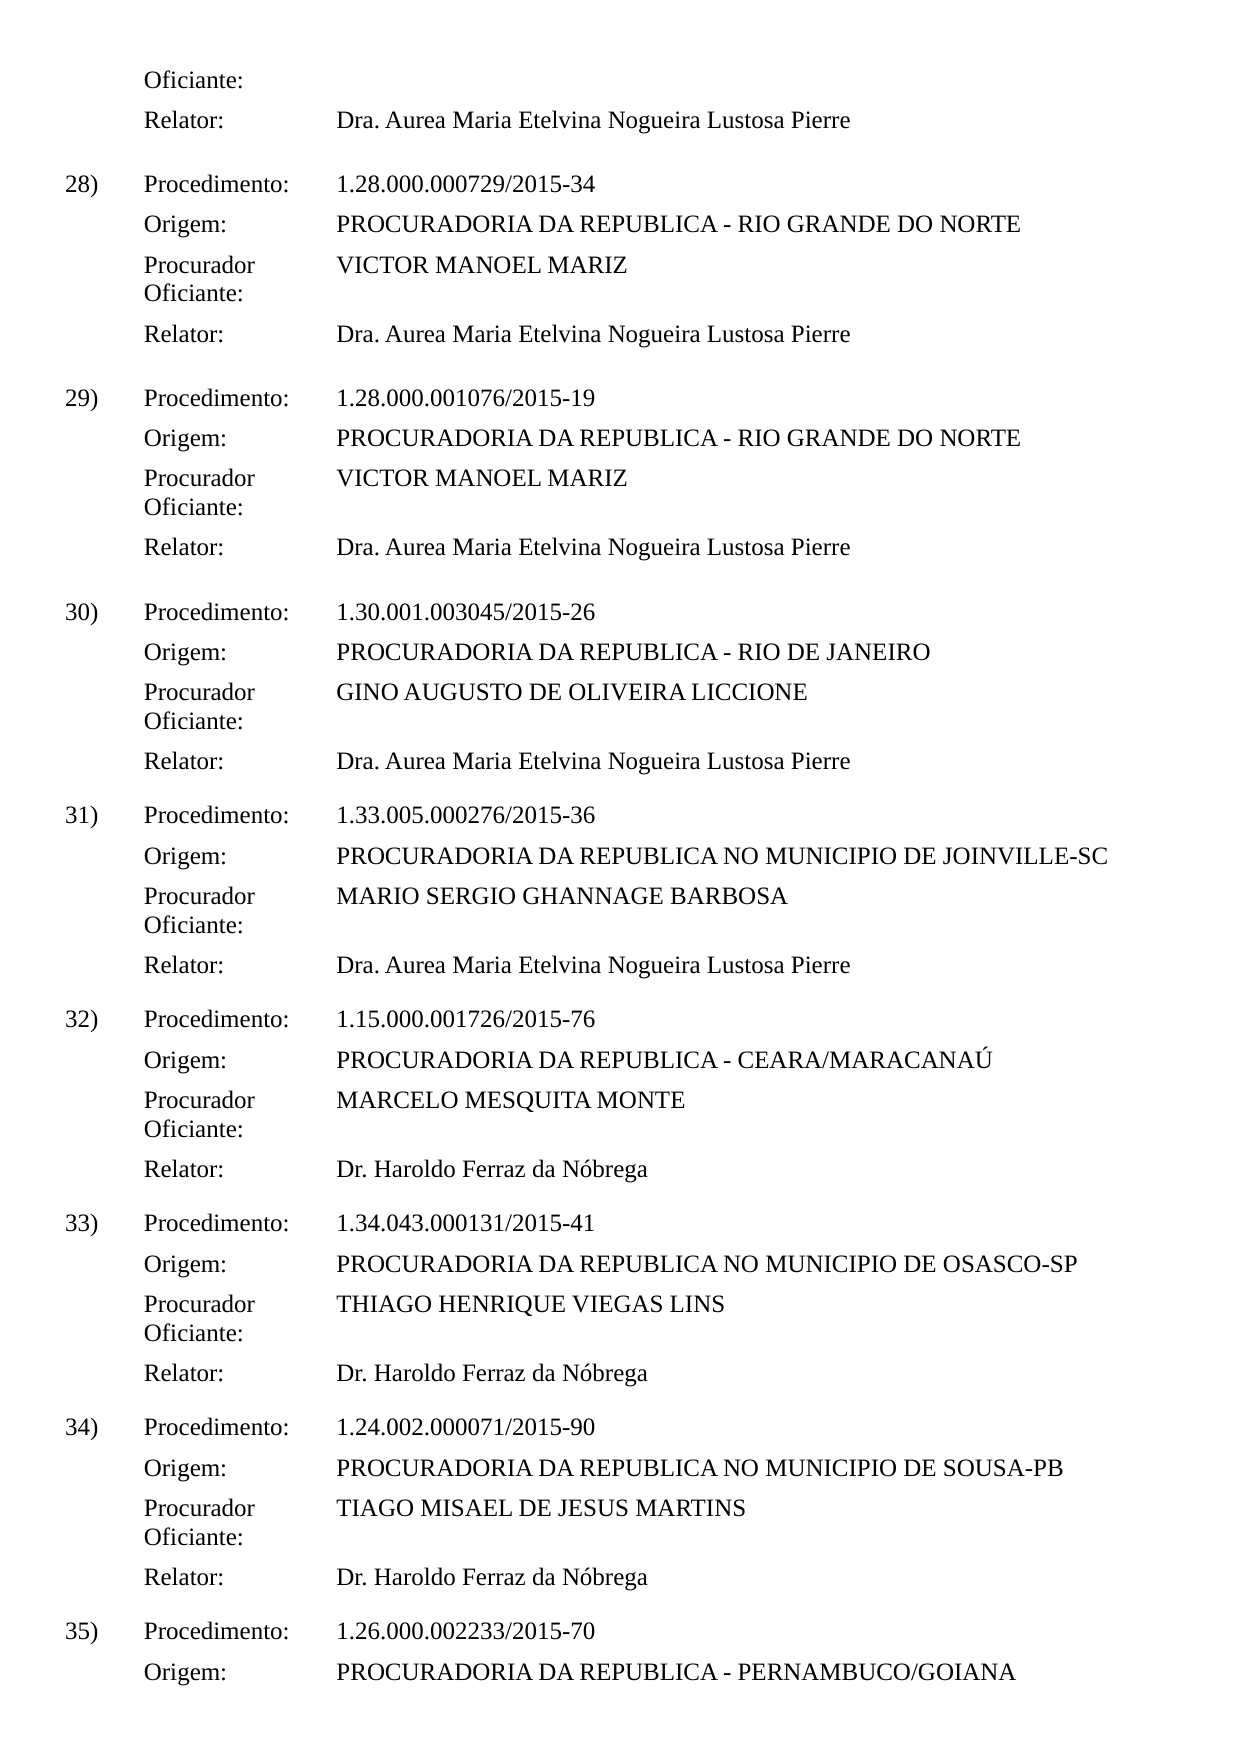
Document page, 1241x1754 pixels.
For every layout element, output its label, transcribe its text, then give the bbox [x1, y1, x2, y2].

table_cell [59, 1079, 138, 1148]
table_cell Origem: [138, 631, 330, 671]
table_cell Dr. Haroldo Ferraz da Nóbrega [330, 1556, 1181, 1596]
table_cell [59, 944, 138, 984]
table_cell [59, 458, 138, 527]
table_cell [59, 1651, 138, 1691]
table_header Procedimento: [138, 999, 330, 1039]
table_header Procedimento: [138, 1611, 330, 1651]
table_cell Origem: [138, 418, 330, 458]
table_header 1.28.000.000729/2015-34 [330, 164, 1181, 204]
table_cell Procurador Oficiante: [138, 1079, 330, 1148]
table_cell Procurador Oficiante: [138, 1487, 330, 1556]
table_cell [59, 1039, 138, 1079]
table_cell PROCURADORIA DA REPUBLICA - PERNAMBUCO/GOIANA [330, 1651, 1181, 1691]
table_cell [59, 1487, 138, 1556]
table_header 1.15.000.001726/2015-76 [330, 999, 1181, 1039]
table_cell VICTOR MANOEL MARIZ [330, 458, 1181, 527]
table_cell Relator: [138, 99, 330, 139]
table_header 1.34.043.000131/2015-41 [330, 1203, 1181, 1243]
table_cell [59, 244, 138, 313]
table_header 32) [59, 999, 138, 1039]
table_cell Relator: [138, 313, 330, 353]
table_cell Oficiante: [138, 59, 330, 99]
table_cell Relator: [138, 944, 330, 984]
table_cell [59, 671, 138, 740]
table_cell [59, 313, 138, 353]
table_cell [59, 1447, 138, 1487]
table_cell MARCELO MESQUITA MONTE [330, 1079, 1181, 1148]
table_header 1.28.000.001076/2015-19 [330, 377, 1181, 417]
table_cell MARIO SERGIO GHANNAGE BARBOSA [330, 875, 1181, 944]
table_cell [330, 59, 1181, 99]
table_cell Relator: [138, 1352, 330, 1392]
table_cell Origem: [138, 835, 330, 875]
table_cell [59, 875, 138, 944]
table_cell Relator: [138, 740, 330, 780]
table_cell Procurador Oficiante: [138, 1283, 330, 1352]
table_cell [59, 631, 138, 671]
table_cell [59, 1243, 138, 1283]
table_header 29) [59, 377, 138, 417]
table_header 30) [59, 591, 138, 631]
table_header 1.30.001.003045/2015-26 [330, 591, 1181, 631]
table_cell Dra. Aurea Maria Etelvina Nogueira Lustosa Pierre [330, 944, 1181, 984]
table_cell Dr. Haroldo Ferraz da Nóbrega [330, 1148, 1181, 1188]
table_cell [59, 59, 138, 99]
table_cell Relator: [138, 1556, 330, 1596]
table_header 35) [59, 1611, 138, 1651]
table_header Procedimento: [138, 591, 330, 631]
table_cell Procurador Oficiante: [138, 458, 330, 527]
table_cell Dra. Aurea Maria Etelvina Nogueira Lustosa Pierre [330, 99, 1181, 139]
table_cell Origem: [138, 1243, 330, 1283]
table_header Procedimento: [138, 1407, 330, 1447]
table_cell GINO AUGUSTO DE OLIVEIRA LICCIONE [330, 671, 1181, 740]
table_cell Procurador Oficiante: [138, 671, 330, 740]
table_cell [59, 1283, 138, 1352]
table_cell Origem: [138, 1039, 330, 1079]
table_header Procedimento: [138, 164, 330, 204]
table_cell Origem: [138, 1651, 330, 1691]
table_cell TIAGO MISAEL DE JESUS MARTINS [330, 1487, 1181, 1556]
table_header Procedimento: [138, 795, 330, 835]
table_cell Dr. Haroldo Ferraz da Nóbrega [330, 1352, 1181, 1392]
table_cell [59, 1148, 138, 1188]
table_cell VICTOR MANOEL MARIZ [330, 244, 1181, 313]
table_cell Procurador Oficiante: [138, 875, 330, 944]
table_header 31) [59, 795, 138, 835]
table_header 1.24.002.000071/2015-90 [330, 1407, 1181, 1447]
table_cell PROCURADORIA DA REPUBLICA - RIO GRANDE DO NORTE [330, 418, 1181, 458]
table_cell [59, 99, 138, 139]
table_cell Relator: [138, 527, 330, 567]
table_cell PROCURADORIA DA REPUBLICA - RIO GRANDE DO NORTE [330, 204, 1181, 244]
table_header Procedimento: [138, 377, 330, 417]
table_cell Procurador Oficiante: [138, 244, 330, 313]
table_header Procedimento: [138, 1203, 330, 1243]
table_cell [59, 527, 138, 567]
table_cell [59, 1556, 138, 1596]
table_cell Dra. Aurea Maria Etelvina Nogueira Lustosa Pierre [330, 527, 1181, 567]
table_cell PROCURADORIA DA REPUBLICA - RIO DE JANEIRO [330, 631, 1181, 671]
table_cell THIAGO HENRIQUE VIEGAS LINS [330, 1283, 1181, 1352]
table_cell [59, 1352, 138, 1392]
table_cell PROCURADORIA DA REPUBLICA NO MUNICIPIO DE SOUSA-PB [330, 1447, 1181, 1487]
table_cell Origem: [138, 1447, 330, 1487]
table_header 1.26.000.002233/2015-70 [330, 1611, 1181, 1651]
table_cell PROCURADORIA DA REPUBLICA NO MUNICIPIO DE JOINVILLE-SC [330, 835, 1181, 875]
table_header 1.33.005.000276/2015-36 [330, 795, 1181, 835]
table_cell Dra. Aurea Maria Etelvina Nogueira Lustosa Pierre [330, 740, 1181, 780]
table_cell [59, 418, 138, 458]
table_cell PROCURADORIA DA REPUBLICA NO MUNICIPIO DE OSASCO-SP [330, 1243, 1181, 1283]
table_cell Dra. Aurea Maria Etelvina Nogueira Lustosa Pierre [330, 313, 1181, 353]
table_cell [59, 835, 138, 875]
table_cell [59, 740, 138, 780]
table_cell Relator: [138, 1148, 330, 1188]
table_header 34) [59, 1407, 138, 1447]
table_header 33) [59, 1203, 138, 1243]
table_header 28) [59, 164, 138, 204]
table_cell Origem: [138, 204, 330, 244]
table_cell [59, 204, 138, 244]
table_cell PROCURADORIA DA REPUBLICA - CEARA/MARACANAÚ [330, 1039, 1181, 1079]
